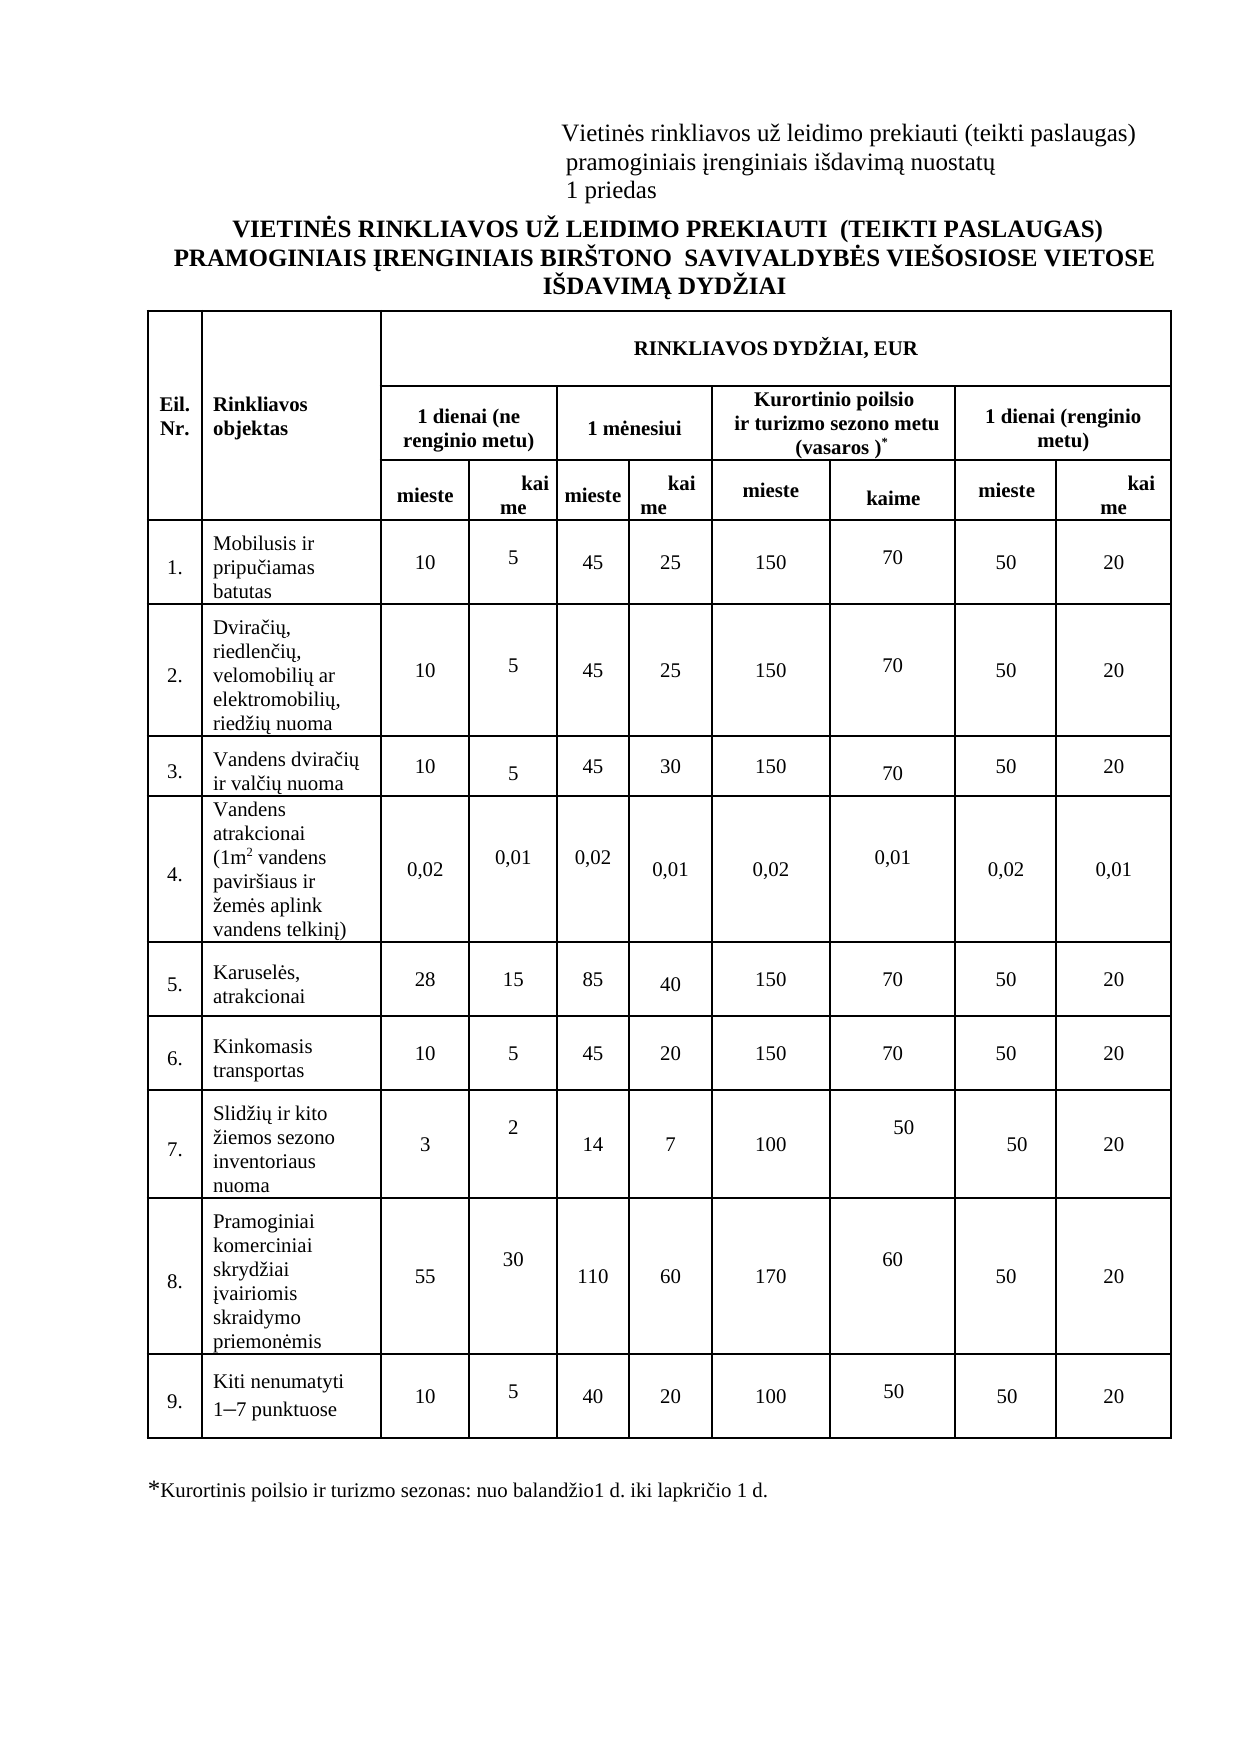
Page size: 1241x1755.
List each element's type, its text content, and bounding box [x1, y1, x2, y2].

table_cell 70 [831, 605, 954, 735]
table_cell 20 [1057, 1355, 1170, 1437]
table_cell 50 [956, 1017, 1055, 1089]
table_cell 70 [831, 737, 954, 795]
table_cell 0,02 [558, 797, 628, 941]
table_cell 5 [470, 1017, 556, 1089]
table_cell 5 [470, 1355, 556, 1437]
table_cell 10 [382, 521, 468, 603]
table_cell [148, 1439, 202, 1464]
table_cell 150 [713, 1017, 829, 1089]
table_cell Vandens dviračių ir valčių nuoma [203, 737, 380, 795]
table_cell 2. [149, 605, 201, 735]
table_cell mieste [558, 461, 628, 519]
text *Kurortinis poilsio ir turizmo sezonas: nuo balandžio1 d. iki lapkričio 1 d. [148, 1474, 1181, 1502]
text Vietinės rinkliavos už leidimo prekiauti (teikti paslaugas) [561, 118, 1181, 147]
table_cell kaime [831, 461, 954, 519]
table_cell [629, 1439, 712, 1464]
table_cell mieste [956, 461, 1055, 519]
table_cell 50 [831, 1355, 954, 1437]
table_cell 150 [713, 943, 829, 1015]
table_cell 45 [558, 737, 628, 795]
table_cell 50 [956, 605, 1055, 735]
table_cell 60 [831, 1199, 954, 1353]
table_cell Slidžių ir kito žiemos sezono inventoriaus nuoma [203, 1091, 380, 1197]
table_cell 1. [149, 521, 201, 603]
table_cell [955, 1439, 1056, 1464]
table_cell 50 [831, 1091, 954, 1197]
table_cell kaime [1057, 461, 1170, 519]
table_cell 25 [630, 521, 711, 603]
table_cell 15 [470, 943, 556, 1015]
table_cell 20 [1057, 943, 1170, 1015]
table_cell 20 [630, 1355, 711, 1437]
table_cell 5 [470, 521, 556, 603]
text VIETINĖS RINKLIAVOS UŽ LEIDIMO PREKIAUTI (TEIKTI PASLAUGAS) PRAMOGINIAIS ĮRENGINIAIS BIRŠTONO SAVIVALDYBĖS VIEŠOSIOSE VIETOSE IŠDAVIMĄ DYDŽIAI [148, 214, 1181, 300]
table_cell Karuselės, atrakcionai [203, 943, 380, 1015]
table_cell 150 [713, 521, 829, 603]
table_cell 28 [382, 943, 468, 1015]
text pramoginiais įrenginiais išdavimą nuostatų [553, 147, 1181, 176]
table_cell 5. [149, 943, 201, 1015]
table_cell 50 [956, 521, 1055, 603]
table_cell kaime [470, 461, 556, 519]
table_cell 45 [558, 521, 628, 603]
table_cell 6. [149, 1017, 201, 1089]
table_cell kaime [630, 461, 711, 519]
table_cell 70 [831, 521, 954, 603]
table_cell 55 [382, 1199, 468, 1353]
table_cell [469, 1439, 557, 1464]
table_cell 50 [956, 943, 1055, 1015]
table_cell Dviračių, riedlenčių, velomobilių ar elektromobilių, riedžių nuoma [203, 605, 380, 735]
table_cell [732, 1439, 955, 1464]
table_cell 70 [831, 943, 954, 1015]
table_cell [712, 1439, 729, 1464]
table_cell 20 [1057, 1091, 1170, 1197]
table_cell Pramoginiai komerciniai skrydžiai įvairiomis skraidymo priemonėmis [203, 1199, 380, 1353]
table_cell 50 [956, 1199, 1055, 1353]
table_cell 20 [1057, 521, 1170, 603]
table_cell 20 [630, 1017, 711, 1089]
table_cell 25 [630, 605, 711, 735]
table_cell 20 [1057, 1199, 1170, 1353]
table_cell 30 [470, 1199, 556, 1353]
table_cell Kurortinio poilsio ir turizmo sezono metu (vasaros )* [713, 387, 954, 459]
table_cell 0,01 [630, 797, 711, 941]
table_cell 1 dienai (ne renginio metu) [382, 387, 556, 459]
table_cell 50 [956, 737, 1055, 795]
table_cell 45 [558, 605, 628, 735]
table_cell 100 [713, 1091, 829, 1197]
table_cell 0,01 [470, 797, 556, 941]
table_cell 7 [630, 1091, 711, 1197]
table_cell 1 mėnesiui [558, 387, 711, 459]
table_cell 0,01 [1057, 797, 1170, 941]
table_cell 70 [831, 1017, 954, 1089]
table_cell 5 [470, 605, 556, 735]
table_cell 85 [558, 943, 628, 1015]
table_cell 150 [713, 605, 829, 735]
table_header Eil. Nr. [149, 312, 201, 519]
table_cell 3. [149, 737, 201, 795]
table_cell 0,01 [831, 797, 954, 941]
table_cell 50 [956, 1091, 1055, 1197]
table_cell 7. [149, 1091, 201, 1197]
table_cell 3 [382, 1091, 468, 1197]
table_cell 110 [558, 1199, 628, 1353]
table_header Rinkliavos objektas [203, 312, 380, 519]
table_cell 4. [149, 797, 201, 941]
table_cell 2 [470, 1091, 556, 1197]
table_cell 10 [382, 605, 468, 735]
table_cell 60 [630, 1199, 711, 1353]
table_cell 8. [149, 1199, 201, 1353]
table_cell 20 [1057, 737, 1170, 795]
table_cell Kinkomasis transportas [203, 1017, 380, 1089]
table_cell 14 [558, 1091, 628, 1197]
table_cell 10 [382, 737, 468, 795]
table_cell 20 [1057, 605, 1170, 735]
table_cell mieste [713, 461, 829, 519]
table_cell 1 dienai (renginio metu) [956, 387, 1170, 459]
table_cell 100 [713, 1355, 829, 1437]
table_cell 170 [713, 1199, 829, 1353]
table_cell 150 [713, 737, 829, 795]
table_cell 0,02 [713, 797, 829, 941]
table_cell 40 [558, 1355, 628, 1437]
text 1 priedas [418, 176, 1181, 204]
table_cell 50 [956, 1355, 1055, 1437]
table_cell Mobilusis ir pripučiamas batutas [203, 521, 380, 603]
table_cell Vandens atrakcionai (1m2 vandens paviršiaus ir žemės aplink vandens telkinį) [203, 797, 380, 941]
table_cell [557, 1439, 629, 1464]
table_cell 0,02 [382, 797, 468, 941]
table_cell 10 [382, 1355, 468, 1437]
table_cell 40 [630, 943, 711, 1015]
table_cell [202, 1439, 381, 1464]
table_cell Kiti nenumatyti 1–7 punktuose [203, 1355, 380, 1437]
table_cell mieste [382, 461, 468, 519]
table_header RINKLIAVOS DYDŽIAI, EUR [382, 312, 1170, 385]
table_cell 9. [149, 1355, 201, 1437]
table_cell [1056, 1439, 1171, 1464]
table_cell 10 [382, 1017, 468, 1089]
table_cell 20 [1057, 1017, 1170, 1089]
table_cell [381, 1439, 469, 1464]
table_cell 30 [630, 737, 711, 795]
table_cell 0,02 [956, 797, 1055, 941]
table_cell 45 [558, 1017, 628, 1089]
table_cell 5 [470, 737, 556, 795]
